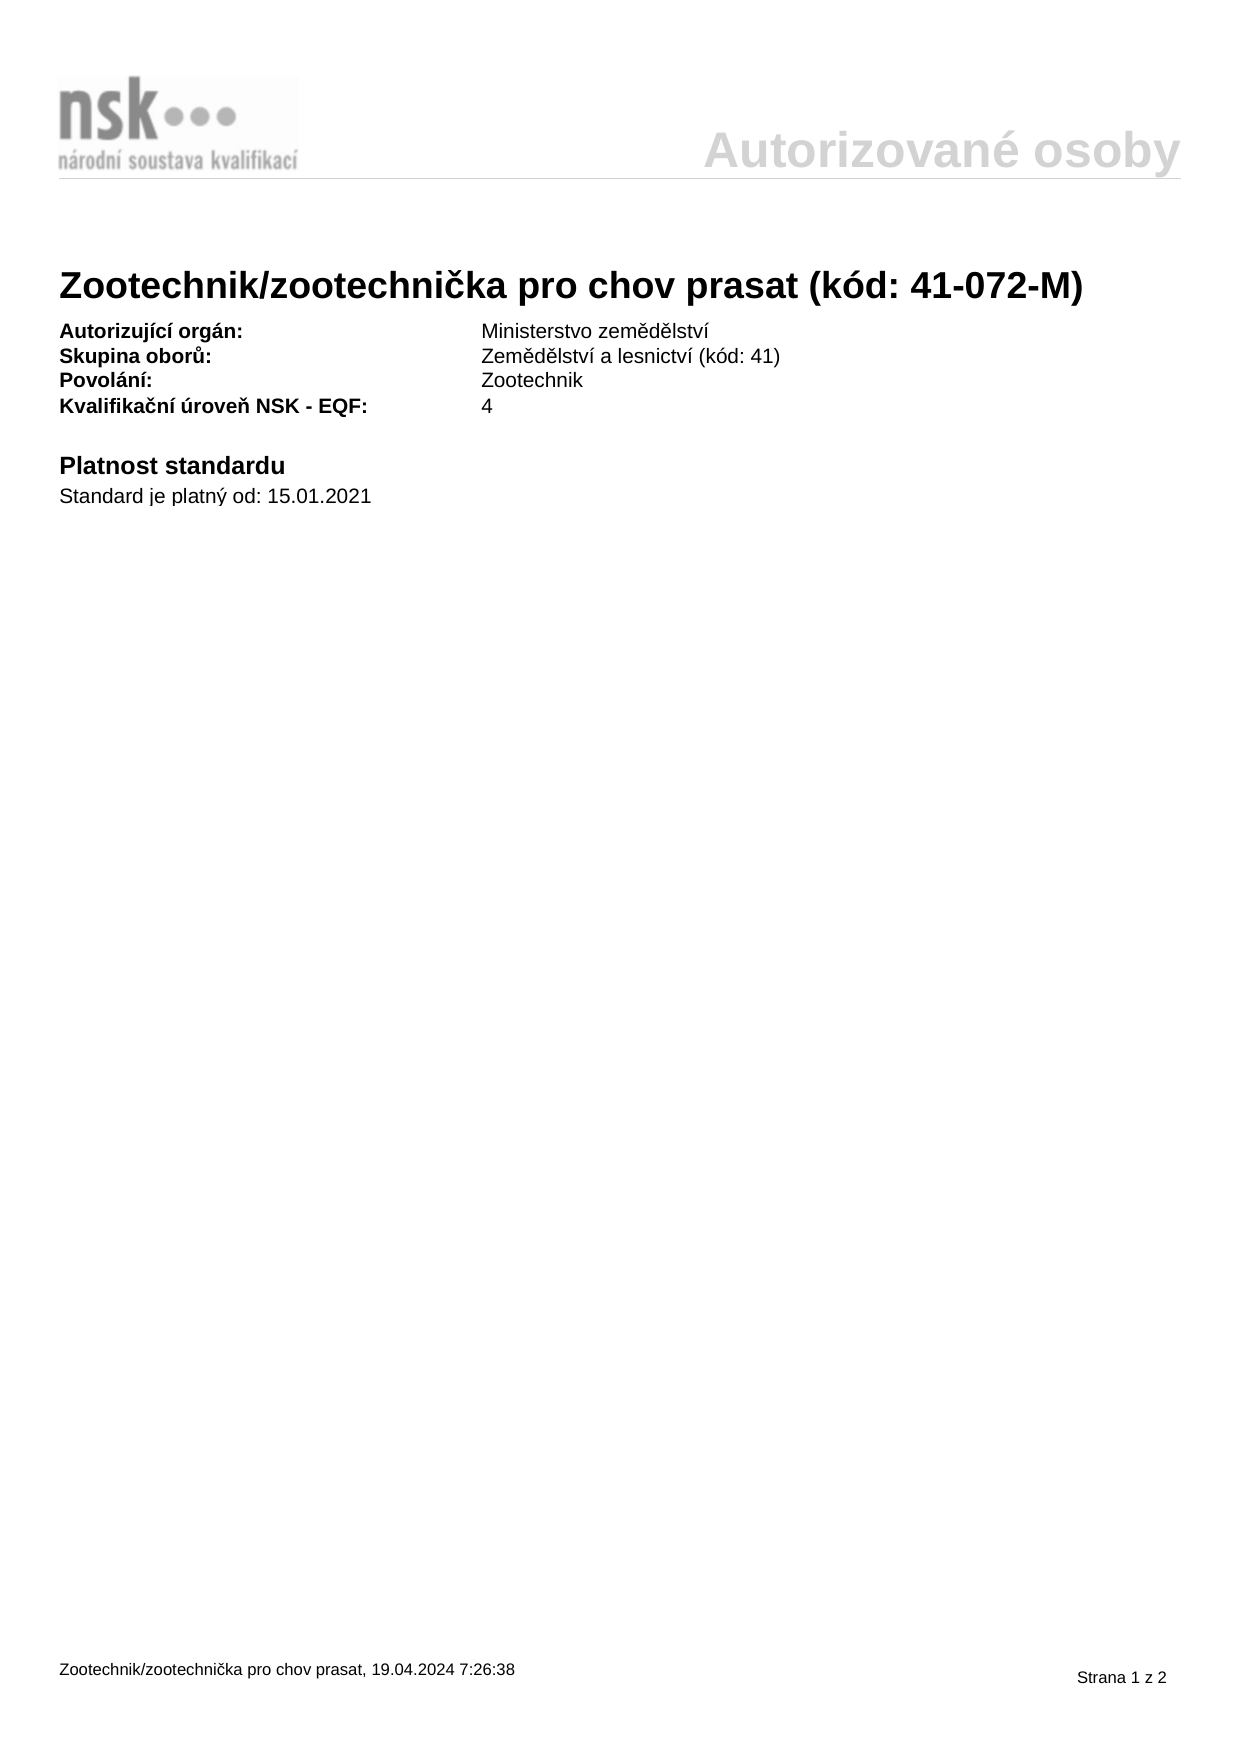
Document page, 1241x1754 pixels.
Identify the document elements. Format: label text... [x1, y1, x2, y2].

table_header Autorizované osoby [626, 59, 1181, 178]
table_cell [618, 307, 626, 319]
table_cell [1167, 1384, 1181, 1659]
table_cell [119, 307, 481, 319]
table_cell [618, 172, 626, 178]
table_cell [59, 1106, 119, 1383]
table_cell Standard je platný od: 15.01.2021 [59, 484, 1181, 506]
table_cell [1167, 307, 1181, 319]
table_cell [860, 506, 886, 806]
table_cell [618, 806, 626, 1106]
picture [57, 59, 619, 172]
table_cell [626, 1384, 860, 1659]
table_cell [481, 1106, 617, 1383]
table_cell [59, 506, 119, 806]
table_cell [1167, 806, 1181, 1106]
table_cell [860, 418, 886, 447]
table_cell [1167, 418, 1181, 447]
table_cell [618, 1106, 626, 1383]
table_cell [860, 1106, 886, 1383]
table_cell [860, 307, 886, 319]
table_cell [481, 172, 617, 178]
table_cell [481, 418, 617, 447]
table_cell [626, 806, 860, 1106]
table_cell 4 [481, 394, 1181, 417]
table_cell [59, 806, 119, 1106]
table_cell [860, 1384, 886, 1659]
table_cell [119, 1384, 481, 1659]
table_cell [626, 1106, 860, 1383]
table_cell [59, 172, 119, 178]
table_cell Skupina oborů: [59, 344, 481, 368]
table_cell [119, 1106, 481, 1383]
table_cell [860, 196, 886, 224]
table_cell [886, 506, 1167, 806]
table_cell [481, 506, 617, 806]
table_cell [59, 1384, 119, 1659]
table_cell [1167, 1660, 1181, 1696]
table_cell Zootechnik/zootechnička pro chov prasat, 19.04.2024 7:26:38 [59, 1660, 860, 1696]
table_cell [886, 418, 1167, 447]
table_cell [481, 806, 617, 1106]
table_cell Autorizující orgán: [59, 319, 481, 343]
table_cell [618, 418, 626, 447]
table_cell Zootechnik [481, 368, 1181, 393]
table_cell [119, 418, 481, 447]
table_cell [481, 196, 617, 224]
table_cell [59, 418, 119, 447]
table_cell [119, 506, 481, 806]
table_cell [618, 196, 626, 224]
table_cell [481, 1384, 617, 1659]
table_cell Strana 1 z 2 [860, 1660, 1167, 1696]
table_cell Zootechnik/zootechnička pro chov prasat (kód: 41-072-M) [59, 224, 1181, 307]
table_cell [1167, 1106, 1181, 1383]
table_cell [119, 806, 481, 1106]
table_cell Platnost standardu [59, 448, 1181, 483]
table_cell [618, 1384, 626, 1659]
table_cell [1167, 506, 1181, 806]
table_cell [481, 307, 617, 319]
table_cell [886, 196, 1167, 224]
table_cell [618, 506, 626, 806]
table_cell [119, 172, 481, 178]
table_cell [626, 418, 860, 447]
table_cell [626, 307, 860, 319]
table_header [619, 59, 626, 172]
table_cell [119, 196, 481, 224]
table_cell Kvalifikační úroveň NSK - EQF: [59, 394, 481, 417]
table_cell Ministerstvo zemědělství [481, 319, 1181, 344]
table_cell [886, 806, 1167, 1106]
table_cell [860, 806, 886, 1106]
table_cell [886, 1384, 1167, 1659]
table_cell [626, 196, 860, 224]
table_cell [59, 179, 1181, 196]
table_cell [626, 506, 860, 806]
table_cell [886, 1106, 1167, 1383]
table_cell Povolání: [59, 368, 481, 392]
table_cell [1167, 196, 1181, 224]
table_cell [886, 307, 1167, 319]
table_cell [59, 307, 119, 319]
table_cell [59, 196, 119, 224]
table_cell Zemědělství a lesnictví (kód: 41) [481, 344, 1181, 368]
